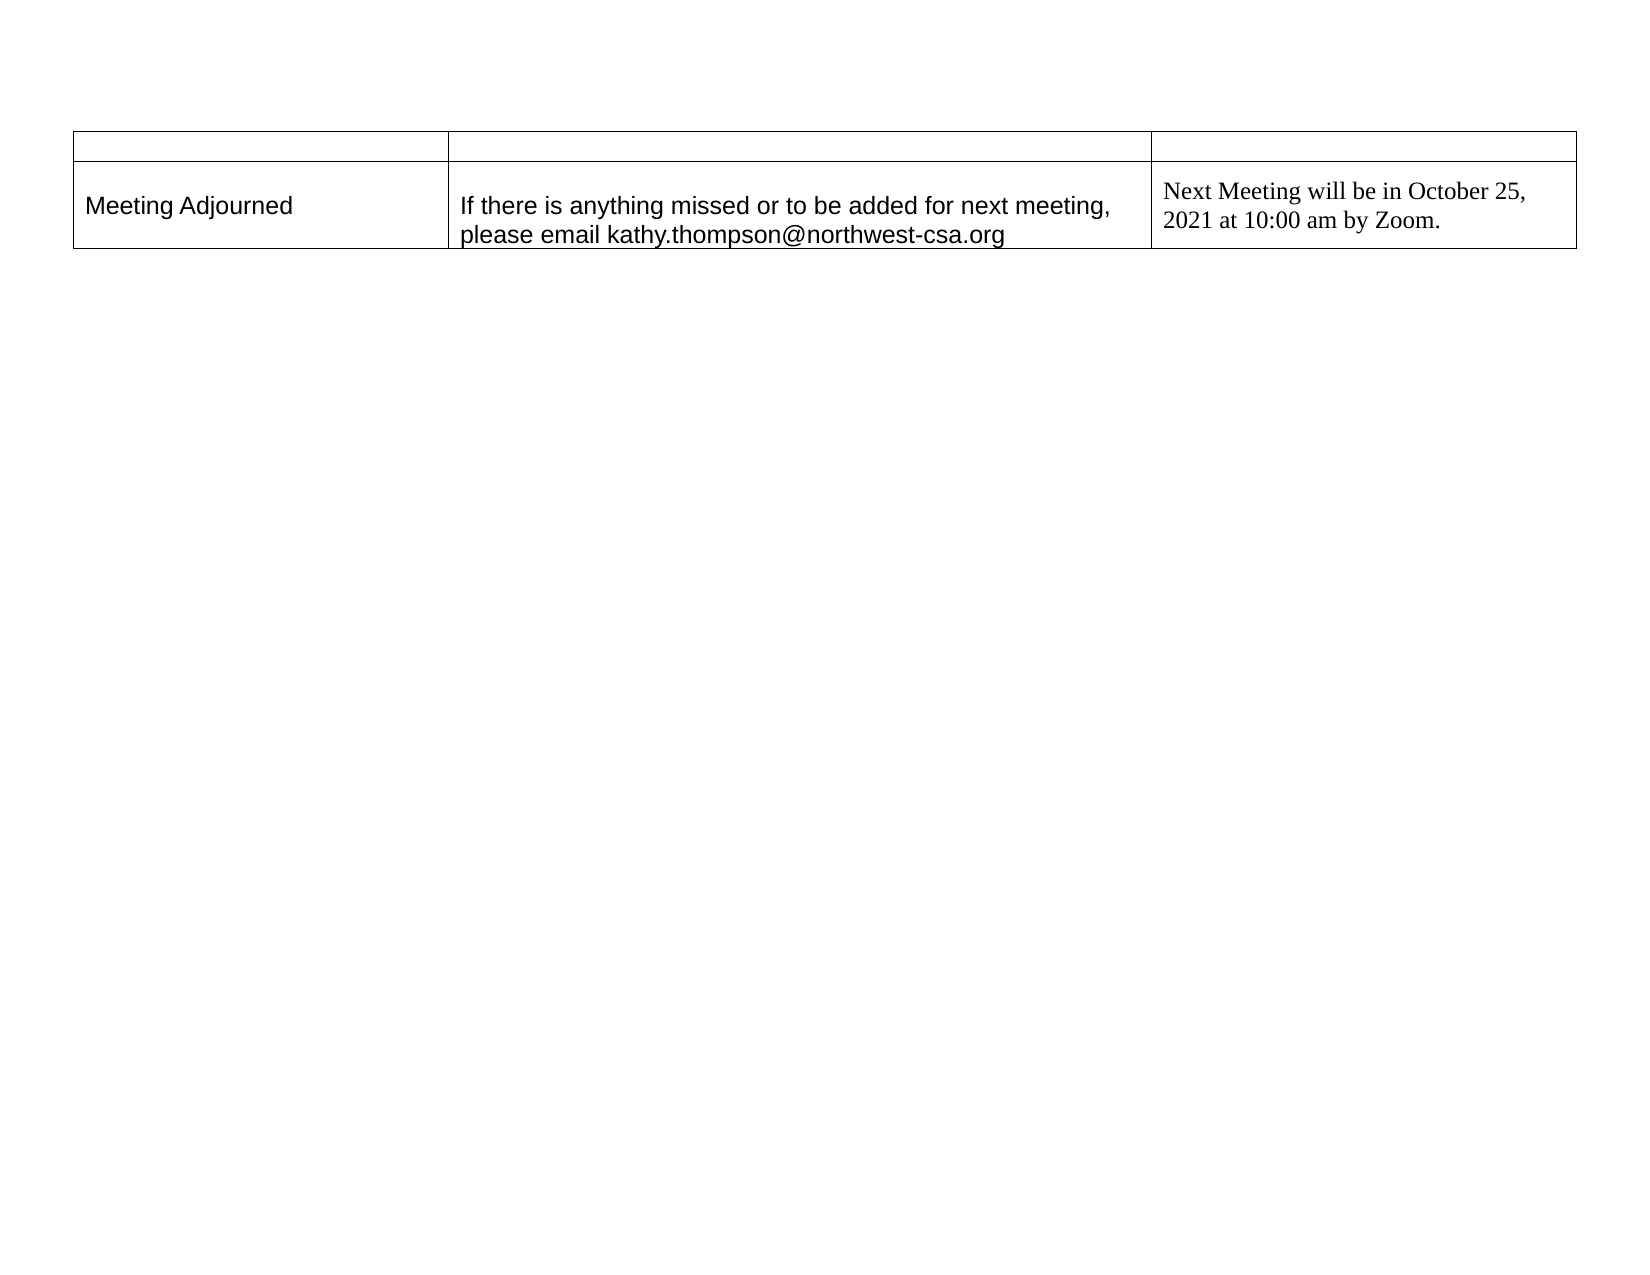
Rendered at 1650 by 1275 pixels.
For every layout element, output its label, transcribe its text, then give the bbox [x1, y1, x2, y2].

table_cell [74, 132, 448, 161]
table_cell If there is anything missed or to be added for next meeting, please email kathy.thompson@northwest-csa.org [449, 162, 1151, 248]
table_cell Next Meeting will be in October 25, 2021 at 10:00 am by Zoom. [1152, 162, 1576, 248]
table_cell Meeting Adjourned [74, 162, 448, 248]
